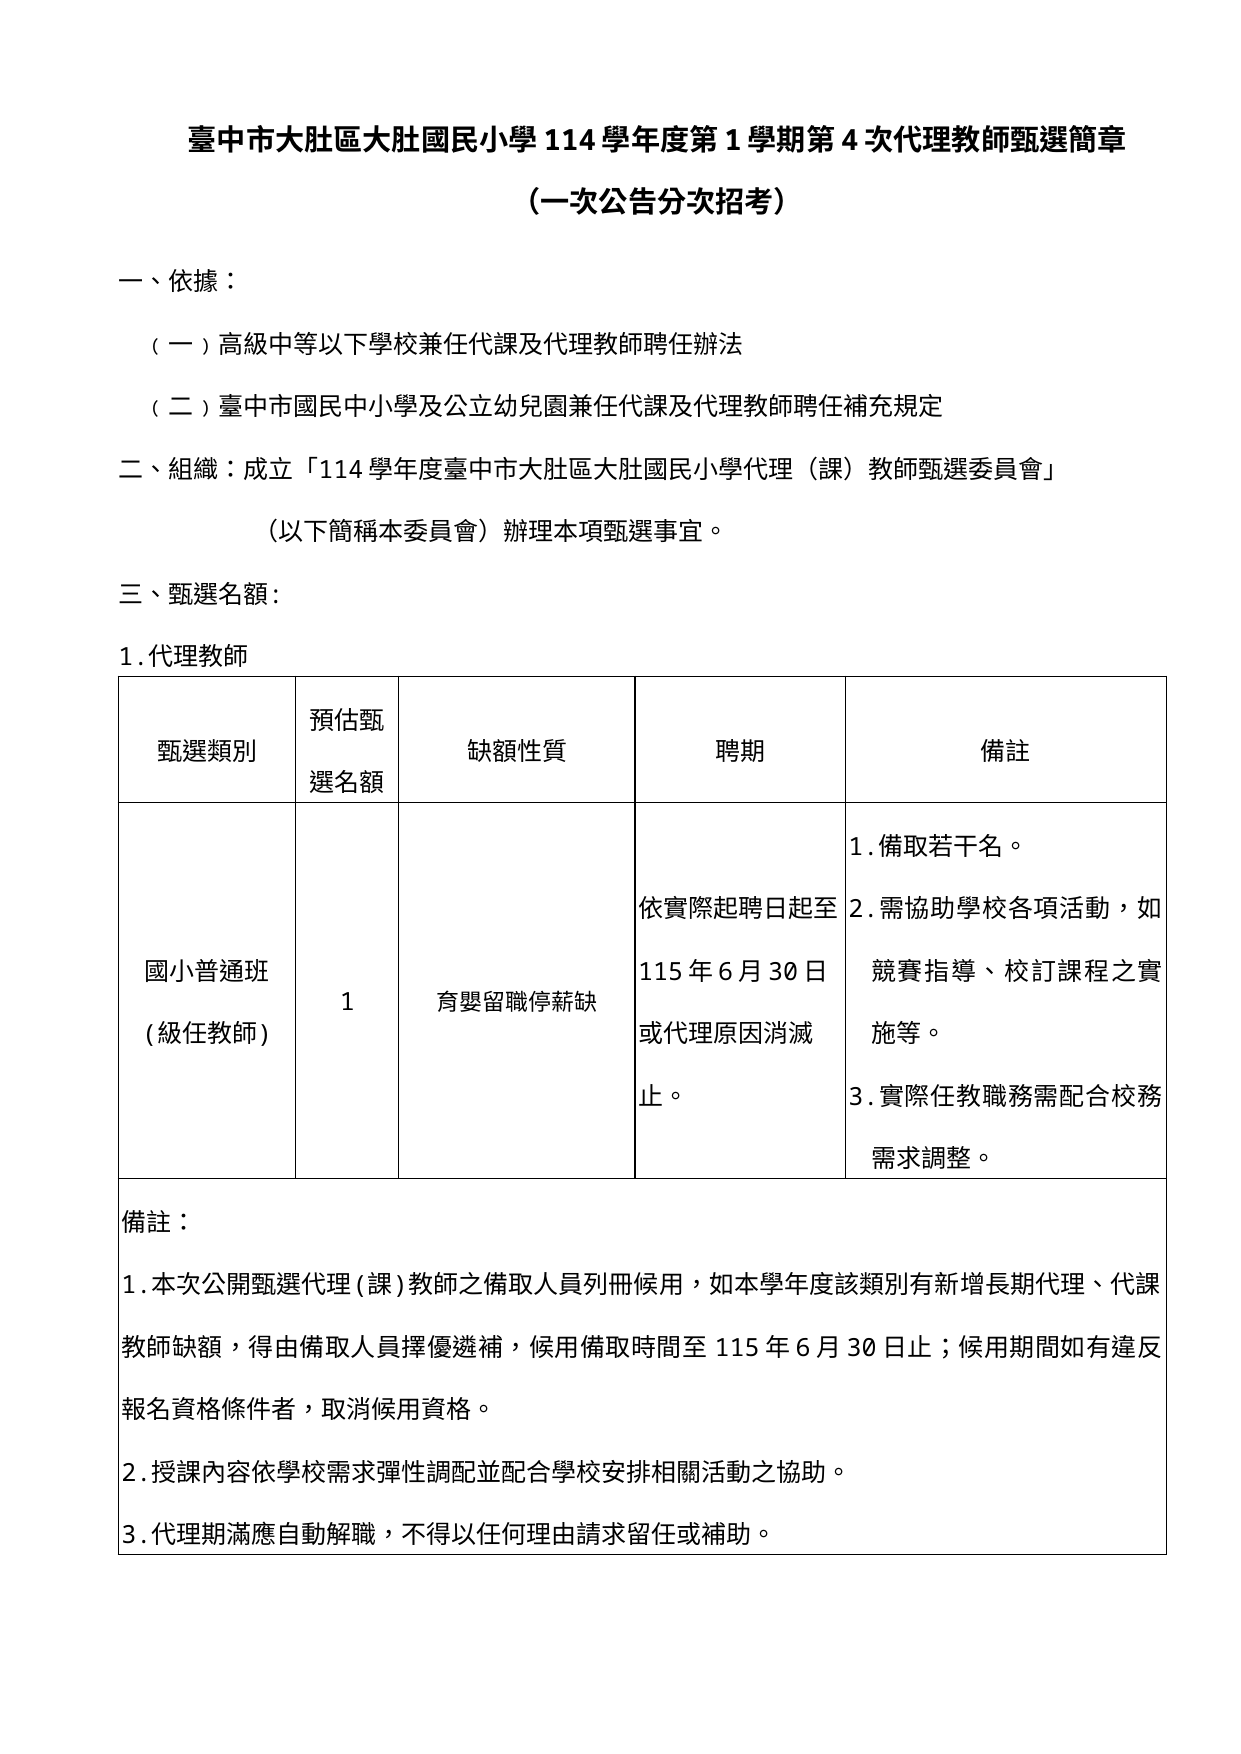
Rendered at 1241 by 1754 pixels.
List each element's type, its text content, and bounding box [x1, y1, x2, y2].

table_header 備註 [846, 677, 1166, 802]
table_cell 育嬰留職停薪缺 [399, 803, 634, 1178]
text ﹙一﹚高級中等以下學校兼任代課及代理教師聘任辦法 [143, 301, 1196, 363]
table_header 聘期 [636, 677, 845, 802]
table_cell 依實際起聘日起至115年6月30日或代理原因消滅止。 [636, 803, 845, 1178]
text 臺中市大肚區大肚國民小學114學年度第1學期第4次代理教師甄選簡章 [118, 96, 1196, 158]
text 一、依據： [118, 238, 1196, 301]
text ﹙二﹚臺中市國民中小學及公立幼兒園兼任代課及代理教師聘任補充規定 [143, 363, 1196, 426]
text （以下簡稱本委員會）辦理本項甄選事宜。 [118, 488, 1196, 551]
table_cell 備註： 1.本次公開甄選代理(課)教師之備取人員列冊候用，如本學年度該類別有新增長期代理、代課教師缺額，得由備取人員擇優遴補，候用備取時間至115年6月30日止；候用期間如有違反報名資格條件者，取消候用資格。 2.授課內容依學校需求彈性調配並配合學校安排相關活動之協助。 3.代理期滿應自動解職，不得以任何理由請求留任或補助。 [119, 1179, 1166, 1554]
table_header 甄選類別 [119, 677, 295, 802]
text 三、甄選名額: [118, 551, 1196, 613]
text 1.代理教師 [118, 613, 1196, 676]
table_cell 國小普通班 (級任教師) [119, 803, 295, 1178]
table_header 缺額性質 [399, 677, 634, 802]
table_cell 1 [296, 803, 398, 1178]
table_header 預估甄選名額 [296, 677, 398, 802]
table_cell 1.備取若干名。 2.需協助學校各項活動，如競賽指導、校訂課程之實施等。 3.實際任教職務需配合校務需求調整。 [846, 803, 1166, 1178]
text （一次公告分次招考） [118, 158, 1196, 221]
text 二、組織：成立「114學年度臺中市大肚區大肚國民小學代理（課）教師甄選委員會」 [118, 426, 1196, 488]
